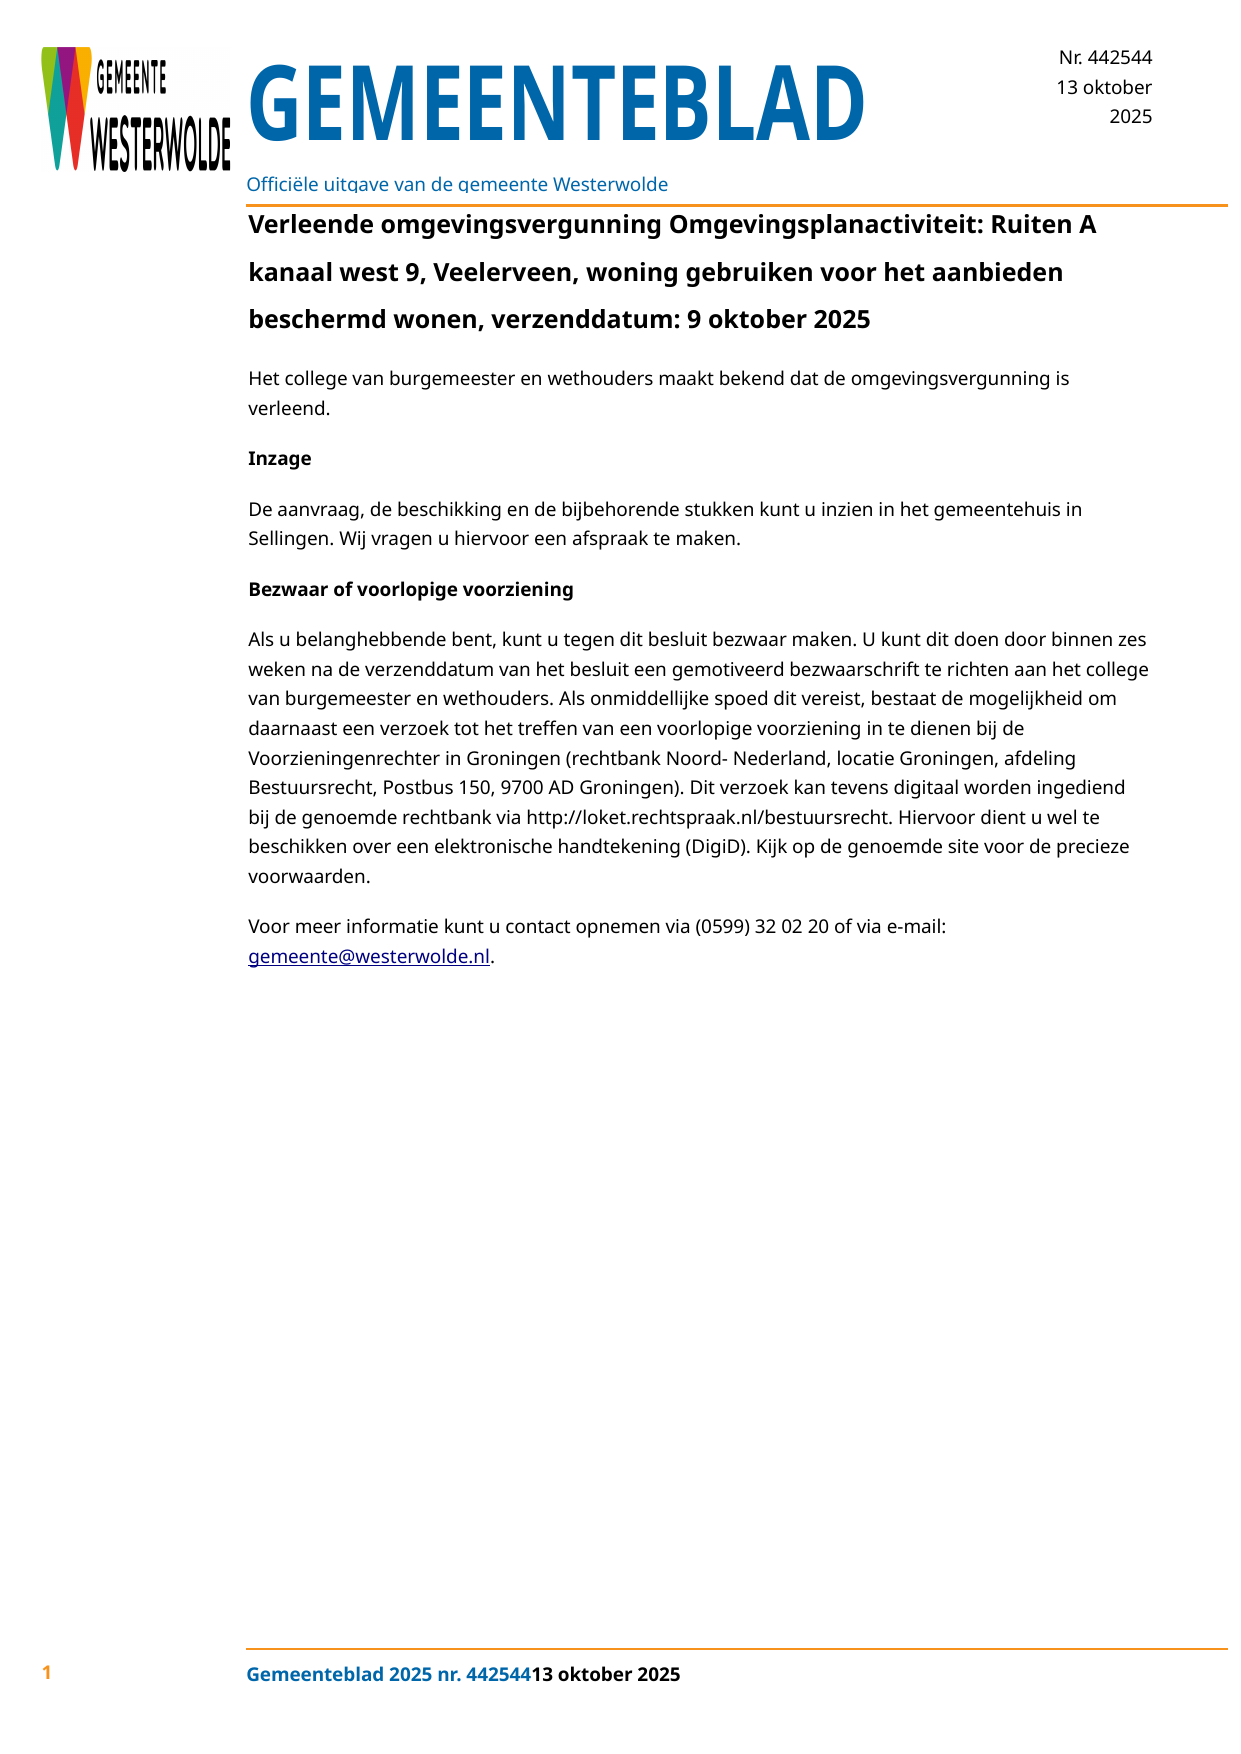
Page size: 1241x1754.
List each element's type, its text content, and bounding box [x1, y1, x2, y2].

text Inzage [248, 446, 1152, 471]
text Het college van burgemeester en wethouders maakt bekend dat de omgevingsvergunning is verleend. [248, 366, 1152, 421]
text Bezwaar of voorlopige voorziening [248, 576, 1152, 602]
text Voor meer informatie kunt u contact opnemen via (0599) 32 02 20 of via e-mail: gemeente@westerwolde.nl. [248, 913, 1152, 969]
text Als u belanghebbende bent, kunt u tegen dit besluit bezwaar maken. U kunt dit doen door binnen zes weken na de verzenddatum van het besluit een gemotiveerd bezwaarschrift te richten aan het college van burgemeester en wethouders. Als onmiddellijke spoed dit vereist, bestaat de mogelijkheid om daarnaast een verzoek tot het treffen van een voorlopige voorziening in te dienen bij de Voorzieningenrechter in Groningen (rechtbank Noord- Nederland, locatie Groningen, afdeling Bestuursrecht, Postbus 150, 9700 AD Groningen). Dit verzoek kan tevens digitaal worden ingediend bij de genoemde rechtbank via http://loket.rechtspraak.nl/bestuursrecht. Hiervoor dient u wel te beschikken over een elektronische handtekening (DigiD). Kijk op de genoemde site voor de precieze voorwaarden. [248, 626, 1152, 889]
text De aanvraag, de beschikking en de bijbehorende stukken kunt u inzien in het gemeentehuis in Sellingen. Wij vragen u hiervoor een afspraak te maken. [248, 496, 1152, 551]
picture [41, 47, 231, 172]
text Verleende omgevingsvergunning Omgevingsplanactiviteit: Ruiten A kanaal west 9, Veelerveen, woning gebruiken voor het aanbieden beschermd wonen, verzenddatum: 9 oktober 2025 [248, 207, 1152, 336]
